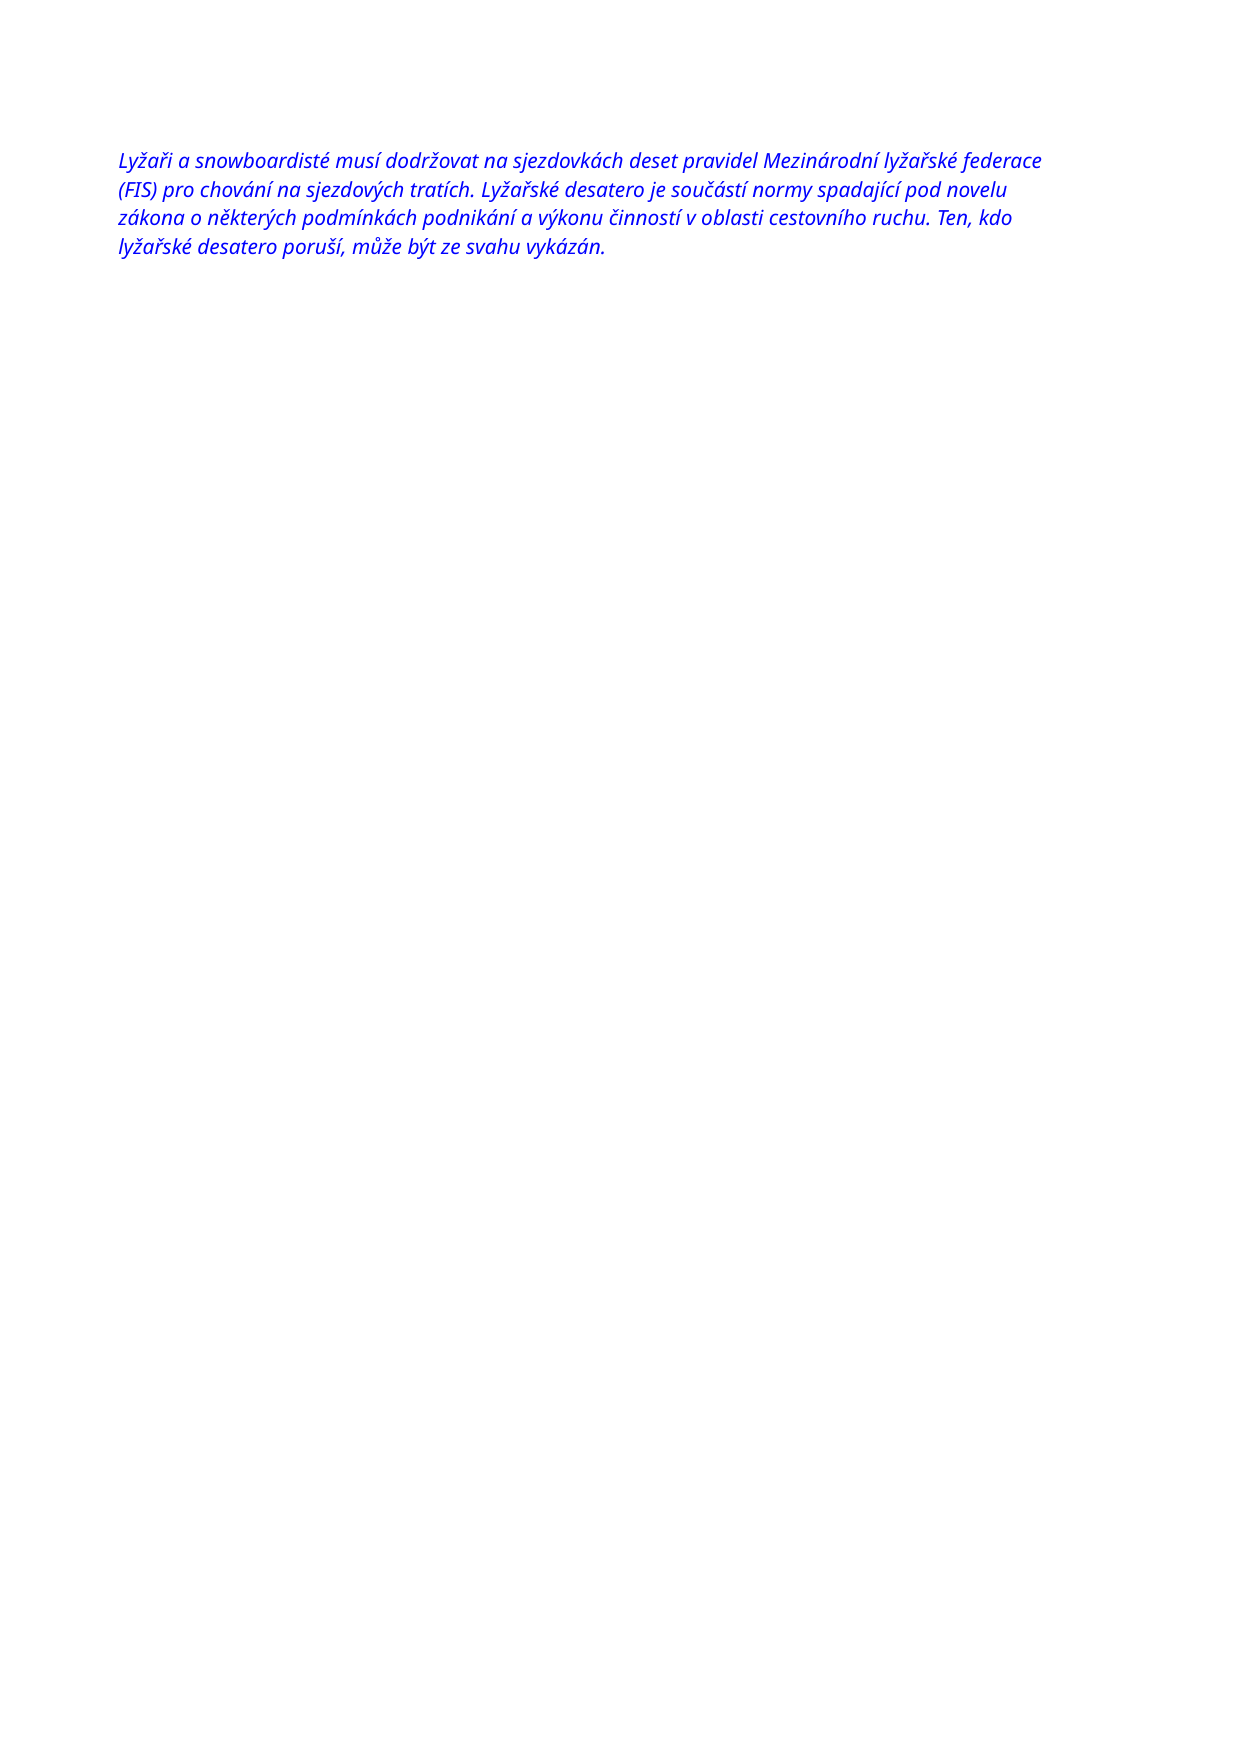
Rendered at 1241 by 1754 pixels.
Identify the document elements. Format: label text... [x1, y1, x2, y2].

text (FIS) pro chování na sjezdových tratích. Lyžařské desatero je součástí normy spadající pod novelu [118, 175, 1122, 203]
text Lyžaři a snowboardisté musí dodržovat na sjezdovkách deset pravidel Mezinárodní lyžařské federace [118, 147, 1122, 175]
text zákona o některých podmínkách podnikání a výkonu činností v oblasti cestovního ruchu. Ten, kdo [118, 203, 1122, 232]
text lyžařské desatero poruší, může být ze svahu vykázán. [118, 232, 1122, 260]
